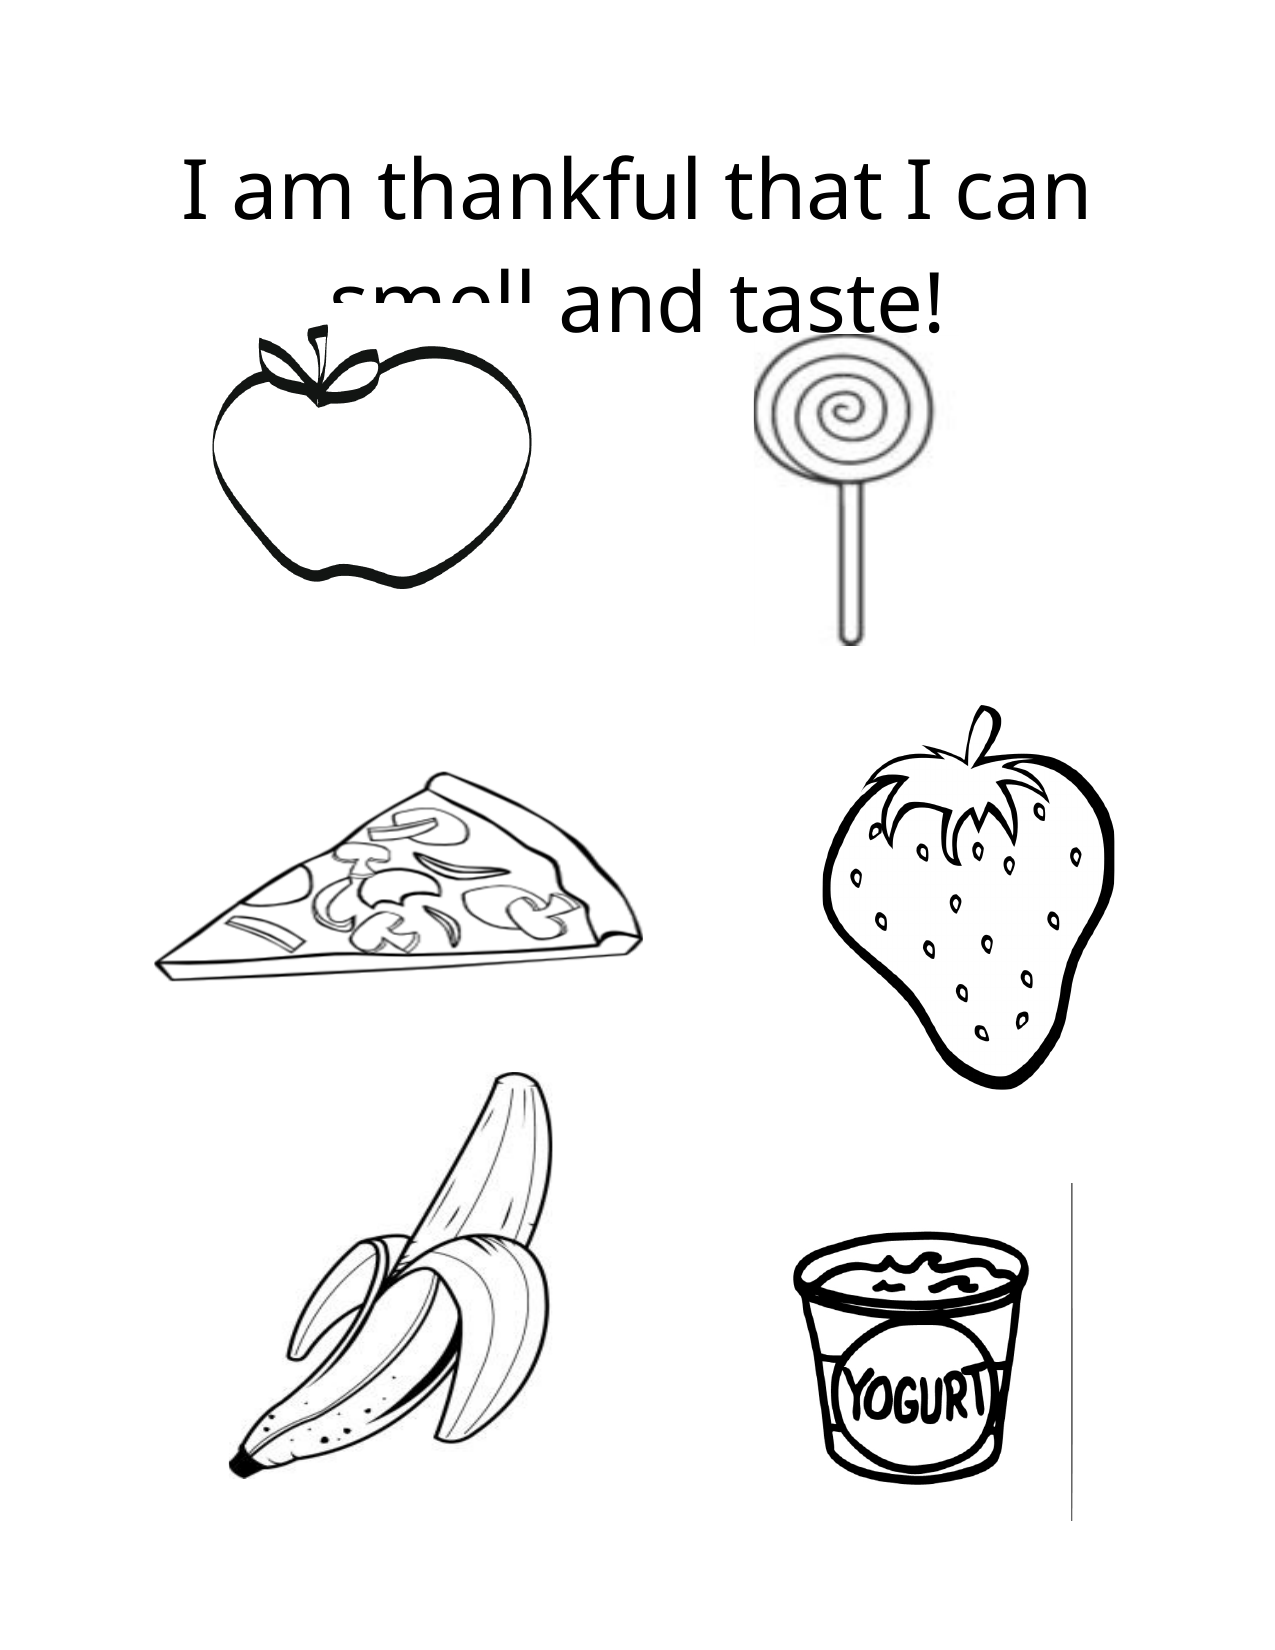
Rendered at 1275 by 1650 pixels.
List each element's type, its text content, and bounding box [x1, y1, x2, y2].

picture [753, 334, 959, 646]
picture [228, 1072, 553, 1479]
picture [764, 1183, 1073, 1521]
text I am thankful that I can smell and taste! [147, 130, 1128, 357]
picture [822, 705, 1115, 1090]
picture [154, 303, 643, 1035]
